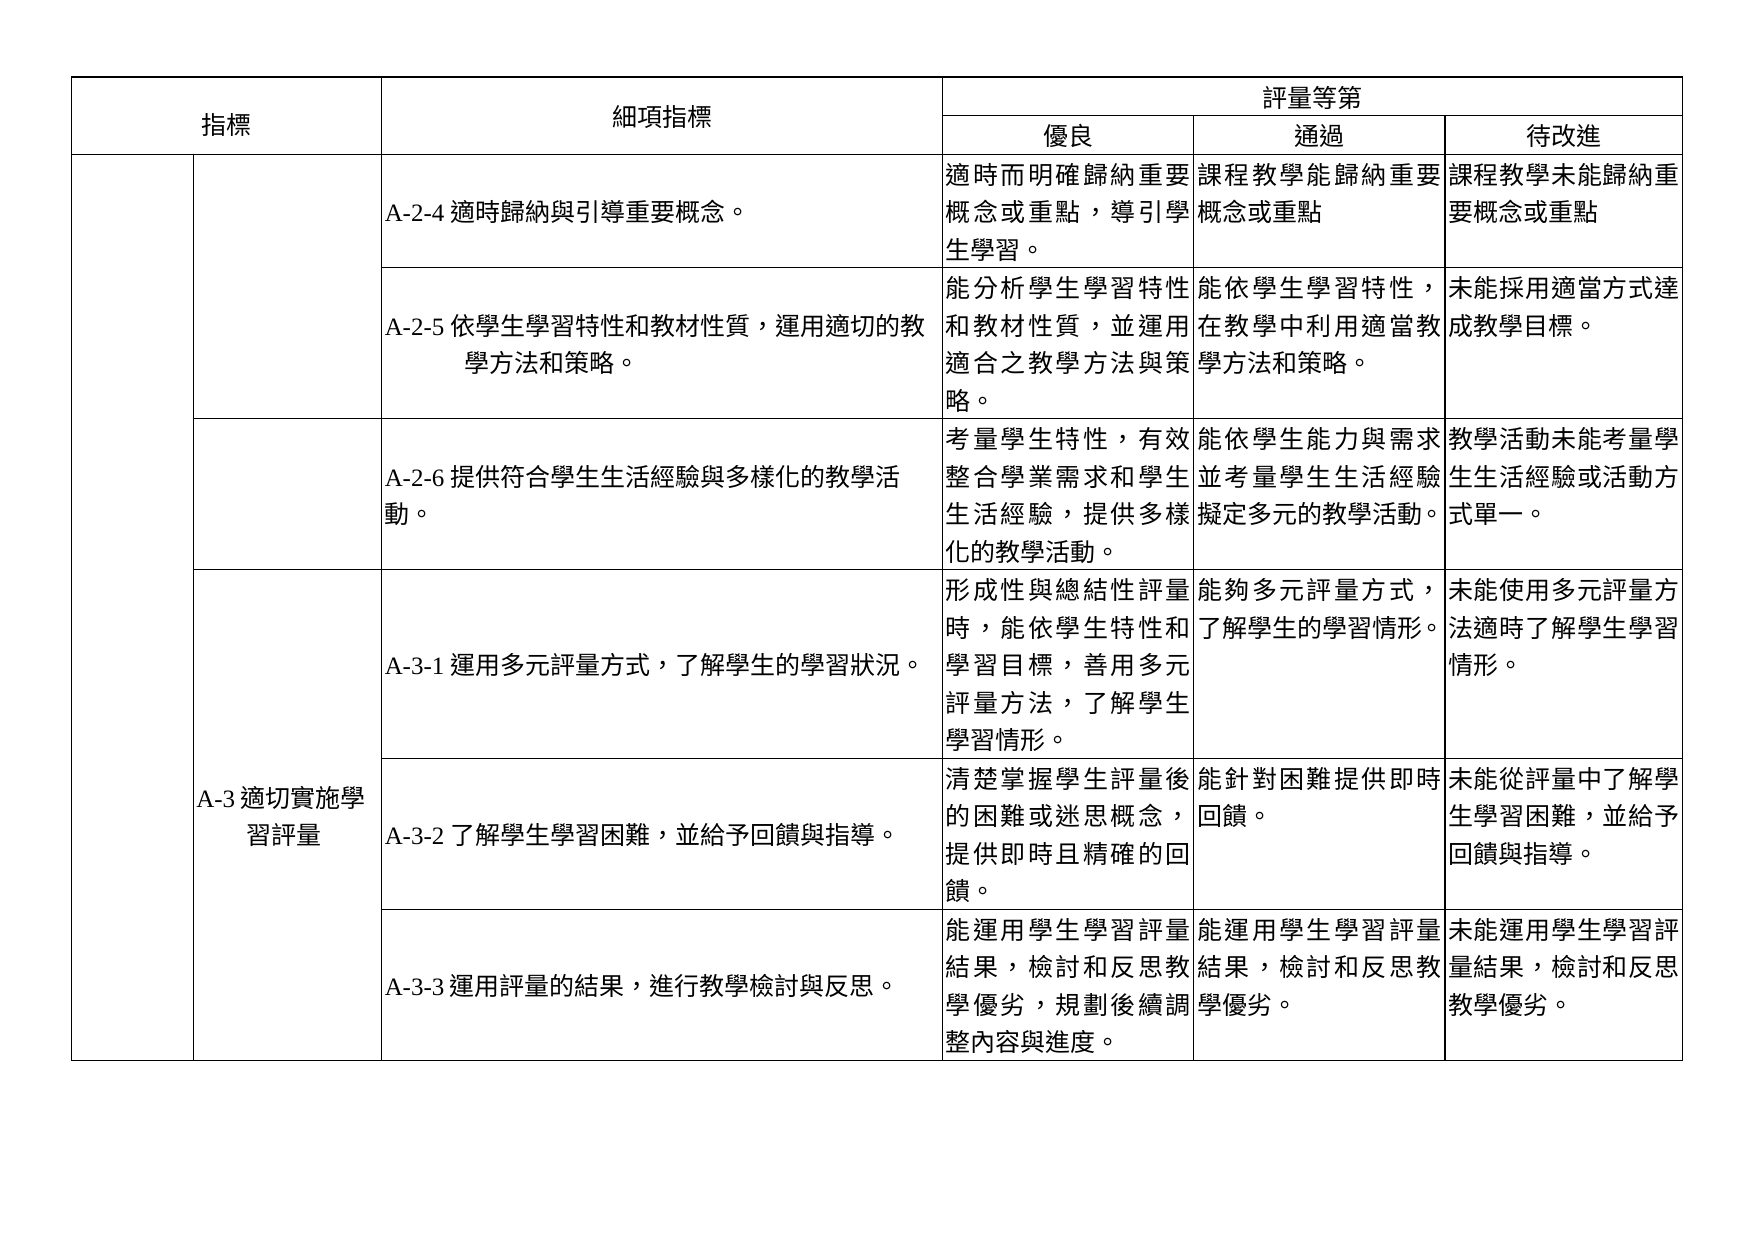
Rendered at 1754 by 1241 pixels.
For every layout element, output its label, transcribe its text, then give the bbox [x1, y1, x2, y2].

table_cell 未能採用適當方式達成教學目標。 [1446, 268, 1682, 418]
table_cell 待改進 [1446, 116, 1682, 153]
table_cell 適時而明確歸納重要概念或重點，導引學生學習。 [943, 155, 1193, 267]
table_cell 通過 [1194, 116, 1444, 153]
table_cell 考量學生特性，有效整合學業需求和學生生活經驗，提供多樣化的教學活動。 [943, 419, 1193, 569]
table_cell [72, 155, 193, 1060]
table_cell 能依學生學習特性，在教學中利用適當教學方法和策略。 [1194, 268, 1444, 418]
table_cell 能分析學生學習特性和教材性質，並運用適合之教學方法與策略。 [943, 268, 1193, 418]
table_cell 形成性與總結性評量時，能依學生特性和學習目標，善用多元評量方法，了解學生學習情形。 [943, 570, 1193, 758]
table_cell 未能運用學生學習評量結果，檢討和反思教學優劣。 [1446, 910, 1682, 1060]
table_header 指標 [72, 78, 381, 153]
table_cell [194, 419, 381, 569]
table_cell A-3-2 了解學生學習困難，並給予回饋與指導。 [382, 759, 942, 909]
table_header 細項指標 [382, 78, 942, 153]
table_cell A-2-6 提供符合學生生活經驗與多樣化的教學活動。 [382, 419, 942, 569]
table_cell A-3適切實施學習評量 [194, 570, 381, 1060]
table_cell 能運用學生學習評量結果，檢討和反思教學優劣。 [1194, 910, 1444, 1060]
table_cell 能針對困難提供即時回饋。 [1194, 759, 1444, 909]
table_header 評量等第 [943, 78, 1682, 115]
table_cell 優良 [943, 116, 1193, 153]
table_cell 能夠多元評量方式，了解學生的學習情形。 [1194, 570, 1444, 758]
table_cell [194, 155, 381, 418]
table_cell 未能從評量中了解學生學習困難，並給予回饋與指導。 [1446, 759, 1682, 909]
table_cell 課程教學能歸納重要概念或重點 [1194, 155, 1444, 267]
table_cell 清楚掌握學生評量後的困難或迷思概念，提供即時且精確的回饋。 [943, 759, 1193, 909]
table_cell 能依學生能力與需求並考量學生生活經驗擬定多元的教學活動。 [1194, 419, 1444, 569]
table_cell 課程教學未能歸納重要概念或重點 [1446, 155, 1682, 267]
table_cell 教學活動未能考量學生生活經驗或活動方式單一。 [1446, 419, 1682, 569]
table_cell 未能使用多元評量方法適時了解學生學習情形。 [1446, 570, 1682, 758]
table_cell A-2-5 依學生學習特性和教材性質，運用適切的教學方法和策略。 [382, 268, 942, 418]
table_cell 能運用學生學習評量結果，檢討和反思教學優劣，規劃後續調整內容與進度。 [943, 910, 1193, 1060]
table_cell A-2-4 適時歸納與引導重要概念。 [382, 155, 942, 267]
table_cell A-3-3運用評量的結果，進行教學檢討與反思。 [382, 910, 942, 1060]
table_cell A-3-1 運用多元評量方式，了解學生的學習狀況。 [382, 570, 942, 758]
